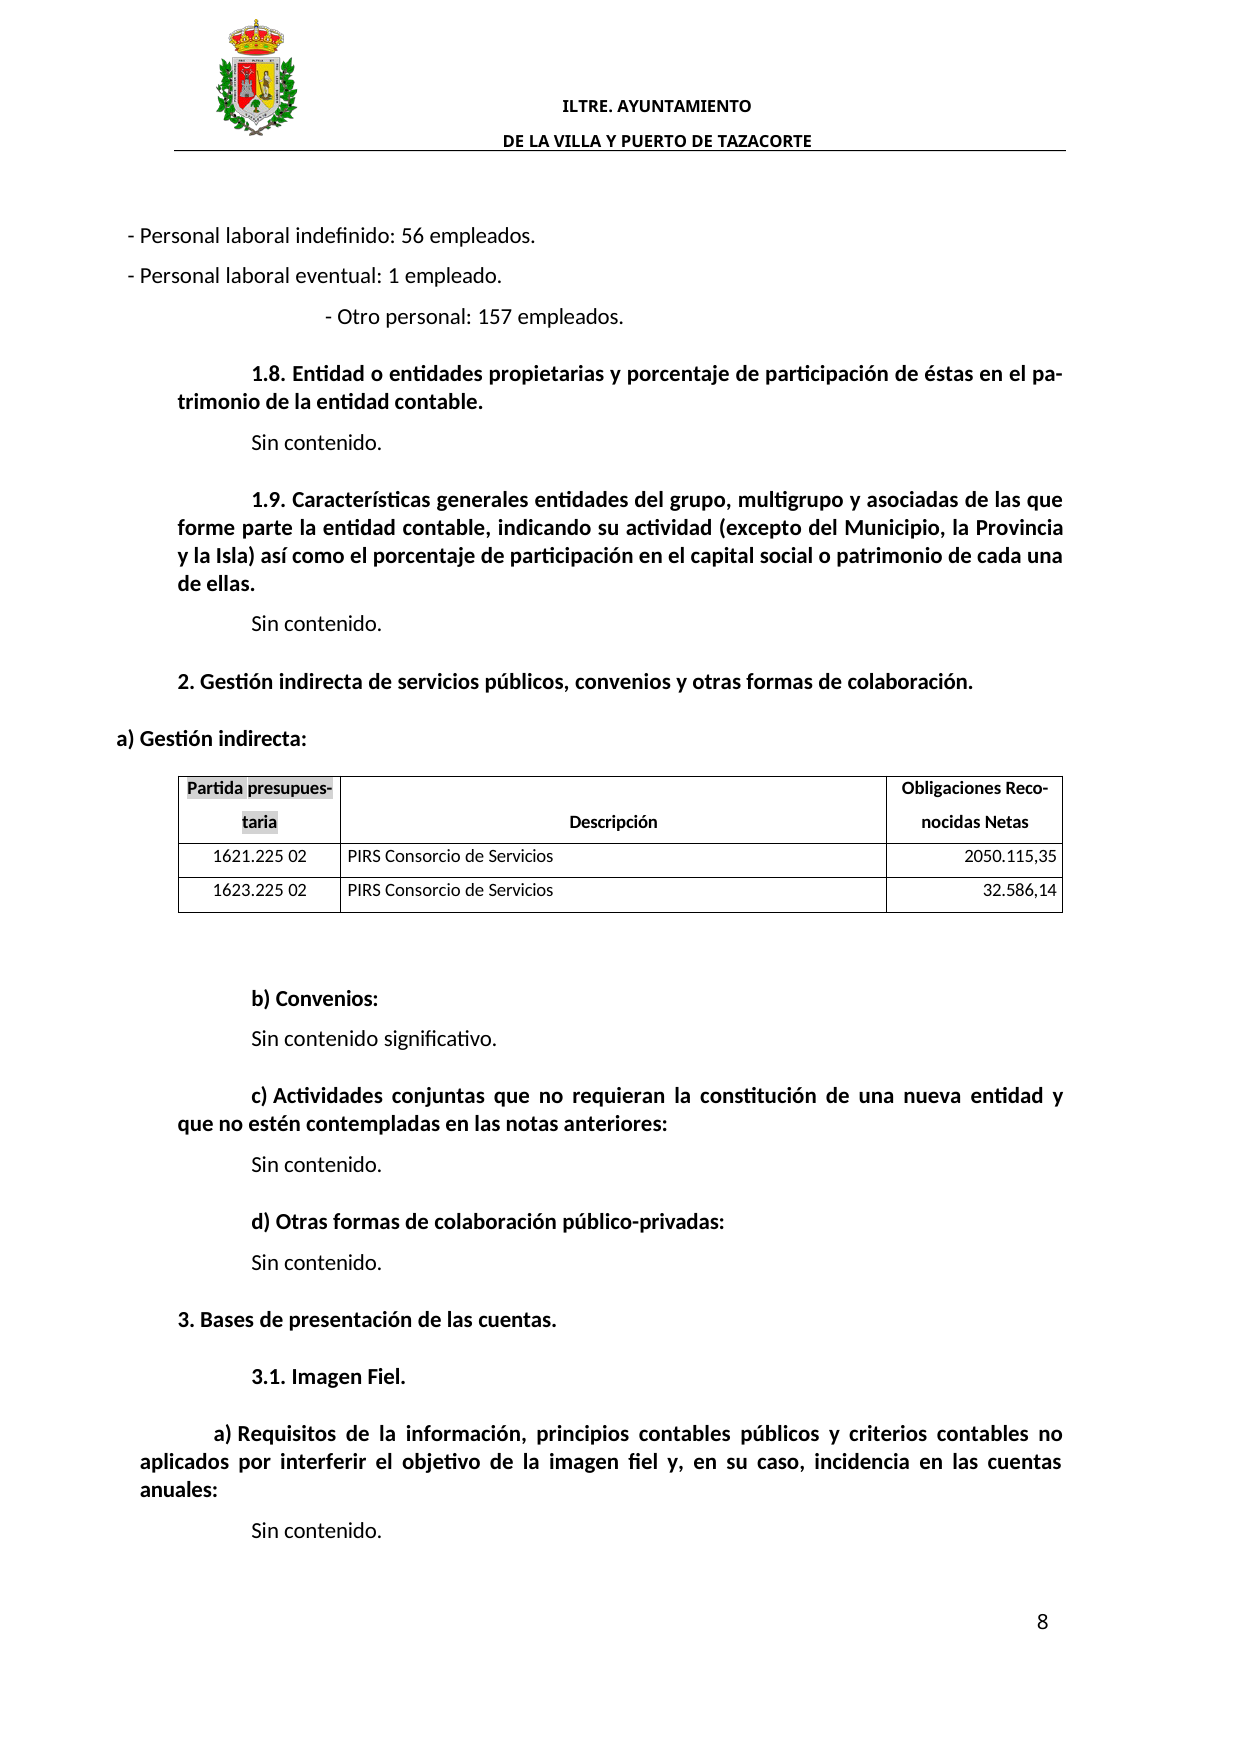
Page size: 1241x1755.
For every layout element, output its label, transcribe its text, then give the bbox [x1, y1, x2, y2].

table_cell 2050.115,35 [887, 844, 1062, 877]
text Sin contenido. [251, 1248, 1193, 1276]
list Gestión indirecta de servicios públicos, convenios y otras formas de colaboración. [177, 667, 1193, 695]
list Personal laboral eventual: 1 empleado. [127, 261, 1193, 289]
table_header Partida presupues- taria [179, 777, 340, 843]
text Sin contenido. [251, 1150, 1193, 1178]
table_cell PIRS Consorcio de Servicios [341, 844, 886, 877]
text Sin contenido. [251, 609, 1193, 637]
text Sin contenido. [251, 1516, 1193, 1544]
list Gestión indirecta: [116, 724, 1193, 752]
list Actividades conjuntas que no requieran la constitución de una nueva entidad y que no estén contempladas en las notas anteriores: [177, 1081, 1064, 1137]
list Imagen Fiel. [251, 1362, 1193, 1390]
list Otras formas de colaboración público-privadas: [251, 1207, 1193, 1235]
table_cell 1623.225 02 [179, 878, 340, 912]
list Convenios: [251, 984, 1193, 1012]
table_cell 32.586,14 [887, 878, 1062, 912]
text Sin contenido. [251, 428, 1193, 456]
list Otro personal: 157 empleados. [325, 302, 1193, 330]
table_cell Descripción [341, 809, 886, 843]
list Requisitos de la información, principios contables públicos y criterios contables no aplicados por interferir el objetivo de la imagen fiel y, en su caso, incidencia en las cuentas anuales: [139, 1419, 1064, 1503]
list Entidad o entidades propietarias y porcentaje de participación de éstas en el pa- trimonio de la entidad contable. [177, 359, 1063, 415]
table_header [341, 777, 886, 809]
list Bases de presentación de las cuentas. [177, 1305, 1193, 1333]
list Características generales entidades del grupo, multigrupo y asociadas de las que forme parte la entidad contable, indicando su actividad (excepto del Municipio, la Provincia y la Isla) así como el porcentaje de participación en el capital social o patrimonio de cada una de ellas. [177, 485, 1064, 597]
table_header Obligaciones Reco- nocidas Netas [887, 777, 1062, 843]
table_cell PIRS Consorcio de Servicios [341, 878, 886, 912]
table_cell 1621.225 02 [179, 844, 340, 877]
text Sin contenido significativo. [251, 1024, 1193, 1052]
list Personal laboral indefinido: 56 empleados. [127, 221, 1193, 249]
